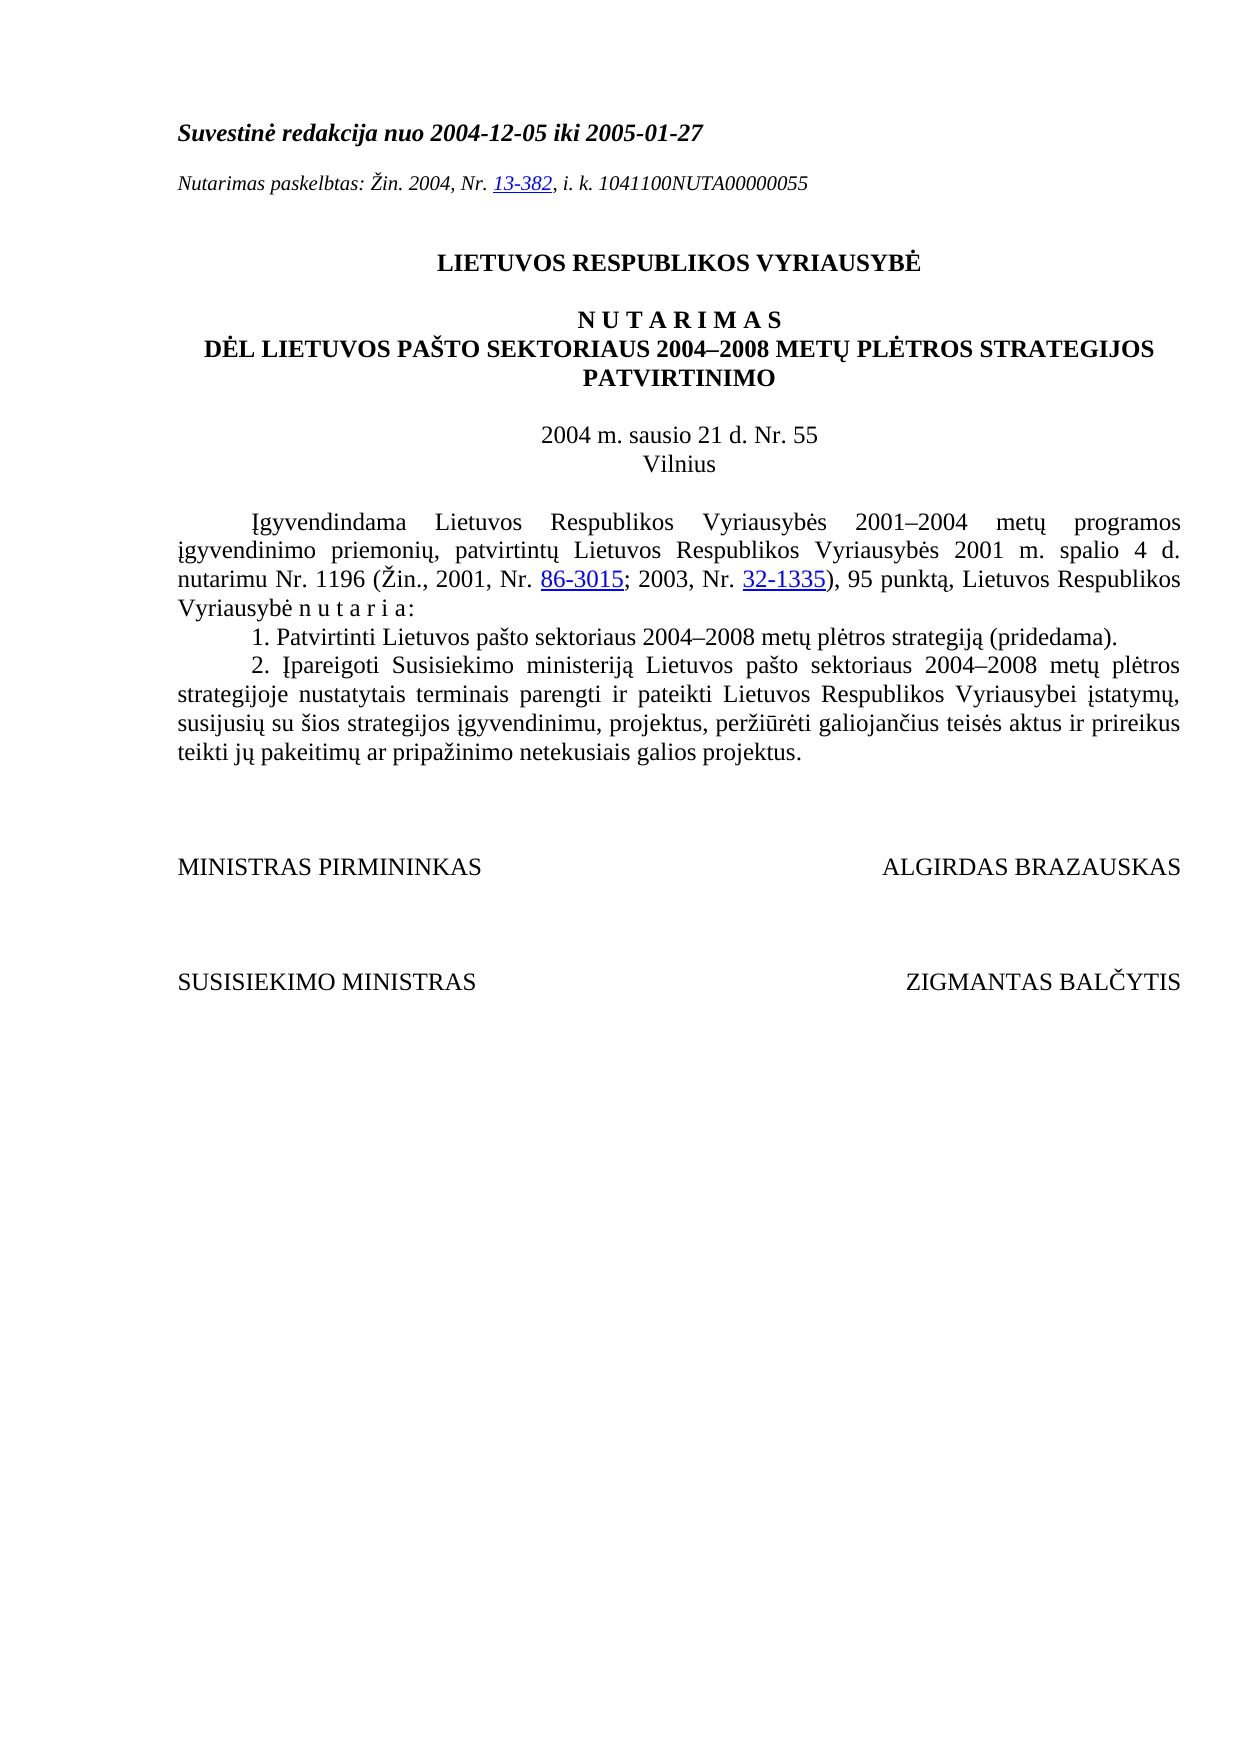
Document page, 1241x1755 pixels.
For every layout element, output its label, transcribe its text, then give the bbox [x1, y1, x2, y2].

text Suvestinė redakcija nuo 2004-12-05 iki 2005-01-27 [177, 118, 1181, 147]
text Susisiekimo ministras Zigmantas Balčytis [177, 967, 1181, 995]
text Vilnius [177, 449, 1181, 478]
text 2. Įpareigoti Susisiekimo ministeriją Lietuvos pašto sektoriaus 2004–2008 metų plėtros strategijoje nustatytais terminais parengti ir pateikti Lietuvos Respublikos Vyriausybei įstatymų, susijusių su šios strategijos įgyvendinimu, projektus, peržiūrėti galiojančius teisės aktus ir prireikus teikti jų pakeitimų ar pripažinimo netekusiais galios projektus. [177, 650, 1181, 765]
text LIETUVOS RESPUBLIKOS VYRIAUSYBĖ [177, 248, 1181, 277]
text DĖL LIETUVOS PAŠTO SEKTORIAUS 2004–2008 METŲ PLĖTROS STRATEGIJOS PATVIRTINIMO [177, 334, 1181, 392]
text 1. Patvirtinti Lietuvos pašto sektoriaus 2004–2008 metų plėtros strategiją (pridedama). [177, 622, 1181, 650]
text 2004 m. sausio 21 d. Nr. 55 [177, 420, 1181, 449]
text Įgyvendindama Lietuvos Respublikos Vyriausybės 2001–2004 metų programos įgyvendinimo priemonių, patvirtintų Lietuvos Respublikos Vyriausybės 2001 m. spalio 4 d. nutarimu Nr. 1196 (Žin., 2001, Nr. 86-3015; 2003, Nr. 32-1335), 95 punktą, Lietuvos Respublikos Vyriausybė nutaria: [177, 507, 1181, 622]
text Ministras Pirmininkas Algirdas Brazauskas [177, 852, 1181, 880]
text N U T A R I M A S [177, 305, 1181, 334]
text Nutarimas paskelbtas: Žin. 2004, Nr. 13-382, i. k. 1041100NUTA00000055 [177, 171, 1181, 195]
